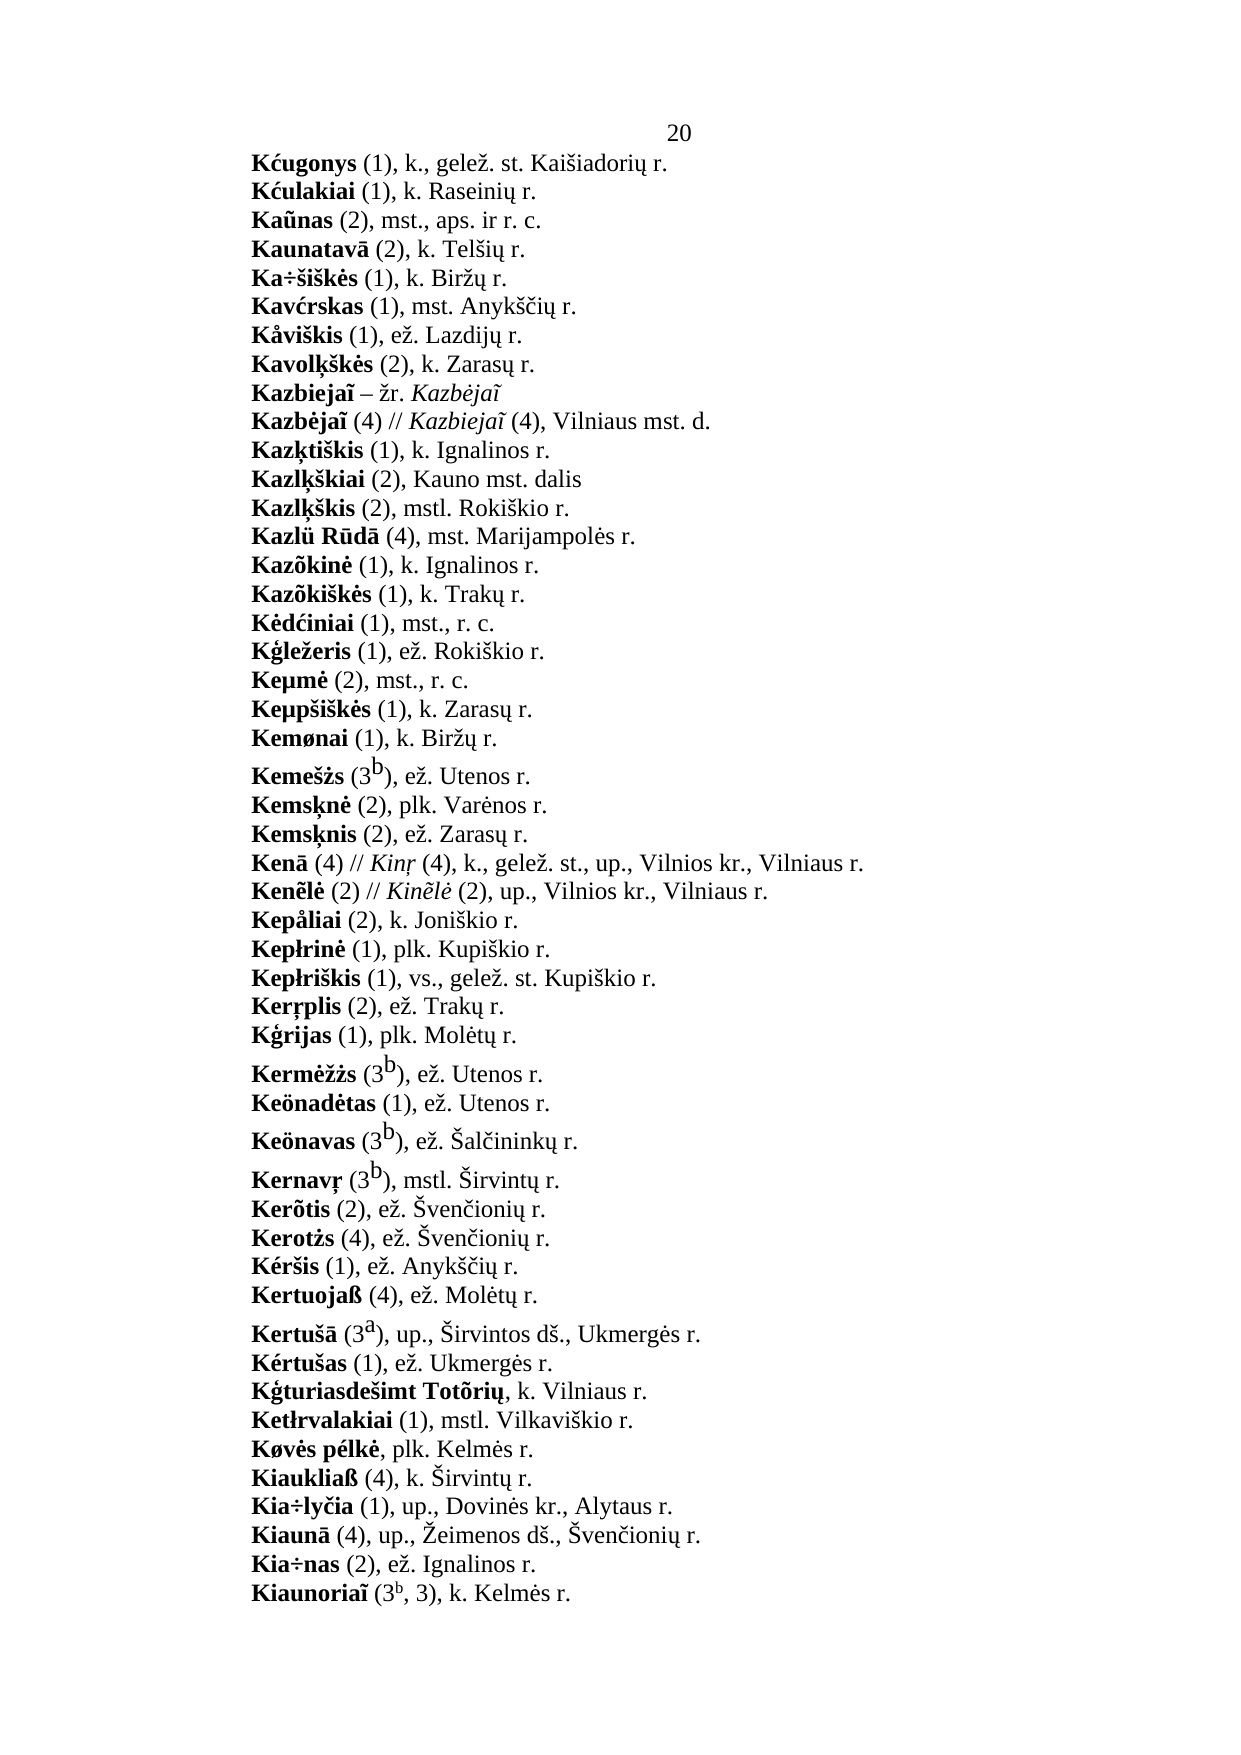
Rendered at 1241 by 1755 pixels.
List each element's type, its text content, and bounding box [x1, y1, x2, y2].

text Kia÷lyčia (1), up., Dovinės kr., Alytaus r. [177, 1491, 1181, 1520]
text Kepåliai (2), k. Joniškio r. [177, 905, 1181, 934]
text Ketłrvalakiai (1), mstl. Vilkaviškio r. [177, 1405, 1181, 1434]
text Kenẽlė (2) // Kinẽlė (2), up., Vilnios kr., Vilniaus r. [177, 876, 1181, 905]
text Kéršis (1), ež. Anykščių r. [177, 1251, 1181, 1280]
text Kazbėjaĩ (4) // Kazbiejaĩ (4), Vilniaus mst. d. [177, 406, 1181, 435]
text Kavćrskas (1), mst. Anykščių r. [177, 291, 1181, 320]
text Kazķtiškis (1), k. Ignalinos r. [177, 435, 1181, 464]
text Kiaunoriaĩ (3b, 3), k. Kelmės r. [177, 1578, 1181, 1606]
text Kćulakiai (1), k. Raseinių r. [177, 176, 1181, 205]
text Ka÷šiškės (1), k. Biržų r. [177, 263, 1181, 291]
text Kazõkiškės (1), k. Trakų r. [177, 579, 1181, 608]
text Kemsķnis (2), ež. Zarasų r. [177, 819, 1181, 848]
text Kavolķškės (2), k. Zarasų r. [177, 349, 1181, 378]
text Kepłriškis (1), vs., gelež. st. Kupiškio r. [177, 963, 1181, 991]
text Kértušas (1), ež. Ukmergės r. [177, 1348, 1181, 1376]
text Kemsķnė (2), plk. Varėnos r. [177, 790, 1181, 819]
text Kazlķškis (2), mstl. Rokiškio r. [177, 493, 1181, 521]
text Kertušā (3a), up., Širvintos dš., Ukmergės r. [177, 1309, 1181, 1348]
text Kģrijas (1), plk. Molėtų r. [177, 1020, 1181, 1049]
text Kiaukliaß (4), k. Širvintų r. [177, 1463, 1181, 1491]
text Kćugonys (1), k., gelež. st. Kaišiadorių r. [177, 148, 1181, 176]
text Kiaunā (4), up., Žeimenos dš., Švenčionių r. [177, 1520, 1181, 1549]
text Keönavas (3b), ež. Šalčininkų r. [177, 1116, 1181, 1155]
text Kerŗplis (2), ež. Trakų r. [177, 991, 1181, 1020]
text Kazlü Rūdā (4), mst. Marijampolės r. [177, 521, 1181, 550]
text Kazõkinė (1), k. Ignalinos r. [177, 550, 1181, 579]
text Keµpšiškės (1), k. Zarasų r. [177, 694, 1181, 723]
text Kerotżs (4), ež. Švenčionių r. [177, 1223, 1181, 1251]
text Kåviškis (1), ež. Lazdijų r. [177, 320, 1181, 349]
text Kia÷nas (2), ež. Ignalinos r. [177, 1549, 1181, 1578]
text Kepłrinė (1), plk. Kupiškio r. [177, 934, 1181, 963]
text Køvės pélkė, plk. Kelmės r. [177, 1434, 1181, 1463]
text Kėdćiniai (1), mst., r. c. [177, 608, 1181, 636]
text Kertuojaß (4), ež. Molėtų r. [177, 1280, 1181, 1309]
text Kermėžżs (3b), ež. Utenos r. [177, 1049, 1181, 1088]
text Keönadėtas (1), ež. Utenos r. [177, 1088, 1181, 1116]
text Keµmė (2), mst., r. c. [177, 665, 1181, 694]
text Kenā (4) // Kinŗ (4), k., gelež. st., up., Vilnios kr., Vilniaus r. [177, 848, 1181, 876]
text Kernavŗ (3b), mstl. Širvintų r. [177, 1155, 1181, 1194]
text Kazlķškiai (2), Kauno mst. dalis [177, 464, 1181, 493]
text Kemešżs (3b), ež. Utenos r. [177, 751, 1181, 790]
text Kemønai (1), k. Biržų r. [177, 723, 1181, 751]
text Kazbiejaĩ – žr. Kazbėjaĩ [177, 378, 1181, 406]
text Kģturiasdešimt Totõrių, k. Vilniaus r. [177, 1376, 1181, 1405]
text Kģležeris (1), ež. Rokiškio r. [177, 636, 1181, 665]
text Kaunatavā (2), k. Telšių r. [177, 234, 1181, 263]
text Kerõtis (2), ež. Švenčionių r. [177, 1194, 1181, 1223]
text Kaũnas (2), mst., aps. ir r. c. [177, 205, 1181, 234]
